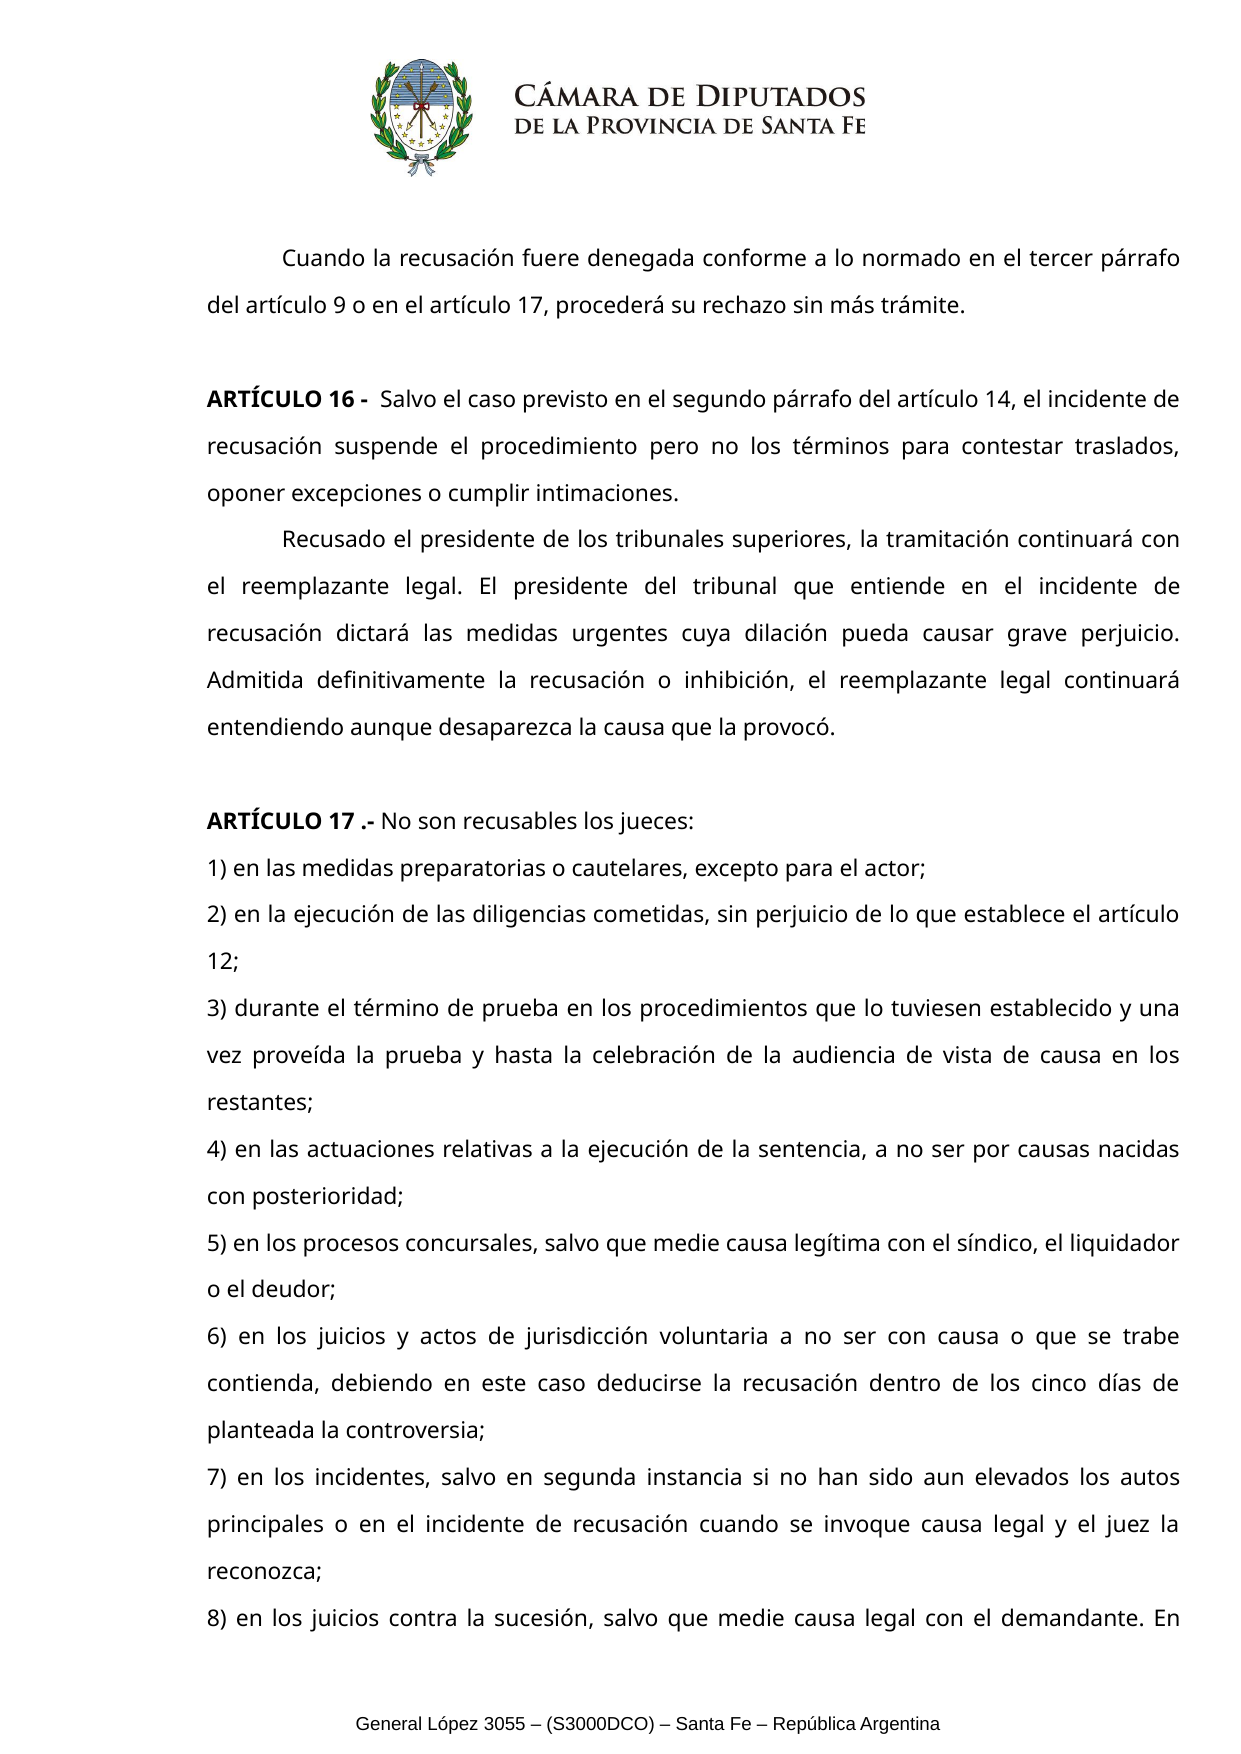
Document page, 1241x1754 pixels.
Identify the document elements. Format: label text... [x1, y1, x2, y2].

text 2) en la ejecución de las diligencias cometidas, sin perjuicio de lo que establece el artículo 12; [207, 898, 1181, 977]
text 4) en las actuaciones relativas a la ejecución de la sentencia, a no ser por causas nacidas con posterioridad; [207, 1133, 1181, 1211]
text Recusado el presidente de los tribunales superiores, la tramitación continuará con el reemplazante legal. El presidente del tribunal que entiende en el incidente de recusación dictará las medidas urgentes cuya dilación pueda causar grave perjuicio. Admitida definitivamente la recusación o inhibición, el reemplazante legal continuará entendiendo aunque desaparezca la causa que la provocó. [207, 523, 1181, 742]
text ARTÍCULO 17 .- No son recusables los jueces: [207, 805, 1181, 836]
text 1) en las medidas preparatorias o cautelares, excepto para el actor; [207, 852, 1181, 883]
text Cuando la recusación fuere denegada conforme a lo normado en el tercer párrafo del artículo 9 o en el artículo 17, procederá su rechazo sin más trámite. [207, 242, 1181, 320]
text 5) en los procesos concursales, salvo que medie causa legítima con el síndico, el liquidador o el deudor; [207, 1227, 1181, 1305]
text 6) en los juicios y actos de jurisdicción voluntaria a no ser con causa o que se trabe contienda, debiendo en este caso deducirse la recusación dentro de los cinco días de planteada la controversia; [207, 1320, 1181, 1445]
picture [370, 59, 866, 181]
text 3) durante el término de prueba en los procedimientos que lo tuviesen establecido y una vez proveída la prueba y hasta la celebración de la audiencia de vista de causa en los restantes; [207, 992, 1181, 1117]
text 8) en los juicios contra la sucesión, salvo que medie causa legal con el demandante. En [207, 1602, 1181, 1633]
text 7) en los incidentes, salvo en segunda instancia si no han sido aun elevados los autos principales o en el incidente de recusación cuando se invoque causa legal y el juez la reconozca; [207, 1461, 1181, 1586]
text ARTÍCULO 16 - Salvo el caso previsto en el segundo párrafo del artículo 14, el incidente de recusación suspende el procedimiento pero no los términos para contestar traslados, oponer excepciones o cumplir intimaciones. [207, 383, 1181, 508]
